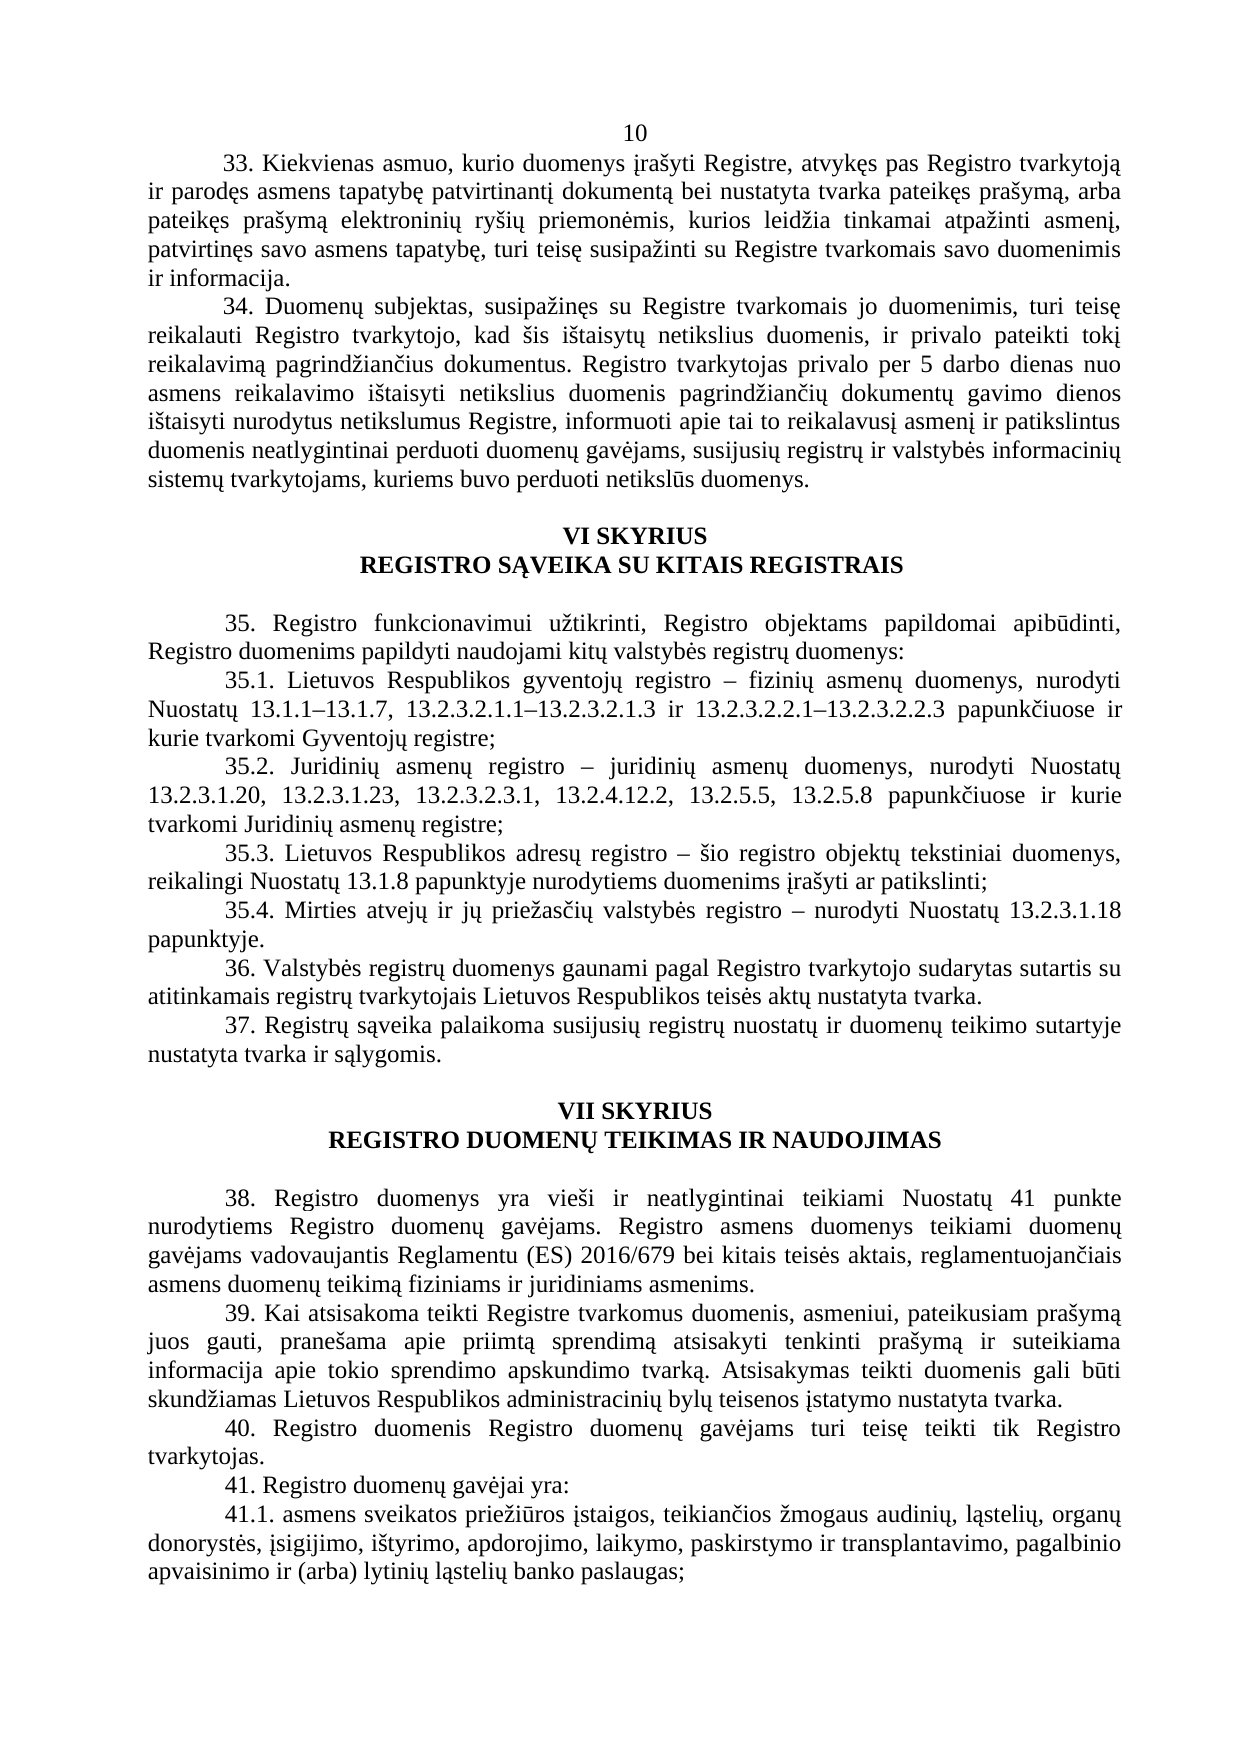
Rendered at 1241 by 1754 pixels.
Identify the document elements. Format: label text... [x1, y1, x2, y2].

text REGISTRO SĄVEIKA SU KITAIS REGISTRAIS [148, 550, 1122, 579]
text 34. Duomenų subjektas, susipažinęs su Registre tvarkomais jo duomenimis, turi teisę reikalauti Registro tvarkytojo, kad šis ištaisytų netikslius duomenis, ir privalo pateikti tokį reikalavimą pagrindžiančius dokumentus. Registro tvarkytojas privalo per 5 darbo dienas nuo asmens reikalavimo ištaisyti netikslius duomenis pagrindžiančių dokumentų gavimo dienos ištaisyti nurodytus netikslumus Registre, informuoti apie tai to reikalavusį asmenį ir patikslintus duomenis neatlygintinai perduoti duomenų gavėjams, susijusių registrų ir valstybės informacinių sistemų tvarkytojams, kuriems buvo perduoti netikslūs duomenys. [148, 291, 1122, 493]
text 36. Valstybės registrų duomenys gaunami pagal Registro tvarkytojo sudarytas sutartis su atitinkamais registrų tvarkytojais Lietuvos Respublikos teisės aktų nustatyta tvarka. [148, 953, 1122, 1010]
text VII SKYRIUS [148, 1096, 1122, 1125]
text REGISTRO DUOMENŲ TEIKIMAS IR NAUDOJIMAS [148, 1125, 1122, 1154]
text 35. Registro funkcionavimui užtikrinti, Registro objektams papildomai apibūdinti, Registro duomenims papildyti naudojami kitų valstybės registrų duomenys: [148, 608, 1122, 665]
text 35.2. Juridinių asmenų registro – juridinių asmenų duomenys, nurodyti Nuostatų 13.2.3.1.20, 13.2.3.1.23, 13.2.3.2.3.1, 13.2.4.12.2, 13.2.5.5, 13.2.5.8 papunkčiuose ir kurie tvarkomi Juridinių asmenų registre; [148, 751, 1122, 838]
text 37. Registrų sąveika palaikoma susijusių registrų nuostatų ir duomenų teikimo sutartyje nustatyta tvarka ir sąlygomis. [148, 1010, 1122, 1068]
text 33. Kiekvienas asmuo, kurio duomenys įrašyti Registre, atvykęs pas Registro tvarkytoją ir parodęs asmens tapatybę patvirtinantį dokumentą bei nustatyta tvarka pateikęs prašymą, arba pateikęs prašymą elektroninių ryšių priemonėmis, kurios leidžia tinkamai atpažinti asmenį, patvirtinęs savo asmens tapatybę, turi teisę susipažinti su Registre tvarkomais savo duomenimis ir informacija. [148, 148, 1122, 291]
text 35.1. Lietuvos Respublikos gyventojų registro – fizinių asmenų duomenys, nurodyti Nuostatų 13.1.1–13.1.7, 13.2.3.2.1.1–13.2.3.2.1.3 ir 13.2.3.2.2.1–13.2.3.2.2.3 papunkčiuose ir kurie tvarkomi Gyventojų registre; [148, 665, 1122, 751]
text 39. Kai atsisakoma teikti Registre tvarkomus duomenis, asmeniui, pateikusiam prašymą juos gauti, pranešama apie priimtą sprendimą atsisakyti tenkinti prašymą ir suteikiama informacija apie tokio sprendimo apskundimo tvarką. Atsisakymas teikti duomenis gali būti skundžiamas Lietuvos Respublikos administracinių bylų teisenos įstatymo nustatyta tvarka. [148, 1298, 1122, 1413]
text 35.3. Lietuvos Respublikos adresų registro – šio registro objektų tekstiniai duomenys, reikalingi Nuostatų 13.1.8 papunktyje nurodytiems duomenims įrašyti ar patikslinti; [148, 838, 1122, 895]
text 38. Registro duomenys yra vieši ir neatlygintinai teikiami Nuostatų 41 punkte nurodytiems Registro duomenų gavėjams. Registro asmens duomenys teikiami duomenų gavėjams vadovaujantis Reglamentu (ES) 2016/679 bei kitais teisės aktais, reglamentuojančiais asmens duomenų teikimą fiziniams ir juridiniams asmenims. [148, 1183, 1122, 1298]
text VI SKYRIUS [148, 521, 1122, 550]
text 35.4. Mirties atvejų ir jų priežasčių valstybės registro – nurodyti Nuostatų 13.2.3.1.18 papunktyje. [148, 895, 1122, 953]
text 41. Registro duomenų gavėjai yra: [148, 1470, 1122, 1499]
text 41.1. asmens sveikatos priežiūros įstaigos, teikiančios žmogaus audinių, ląstelių, organų donorystės, įsigijimo, ištyrimo, apdorojimo, laikymo, paskirstymo ir transplantavimo, pagalbinio apvaisinimo ir (arba) lytinių ląstelių banko paslaugas; [148, 1499, 1122, 1585]
text 40. Registro duomenis Registro duomenų gavėjams turi teisę teikti tik Registro tvarkytojas. [148, 1413, 1122, 1470]
